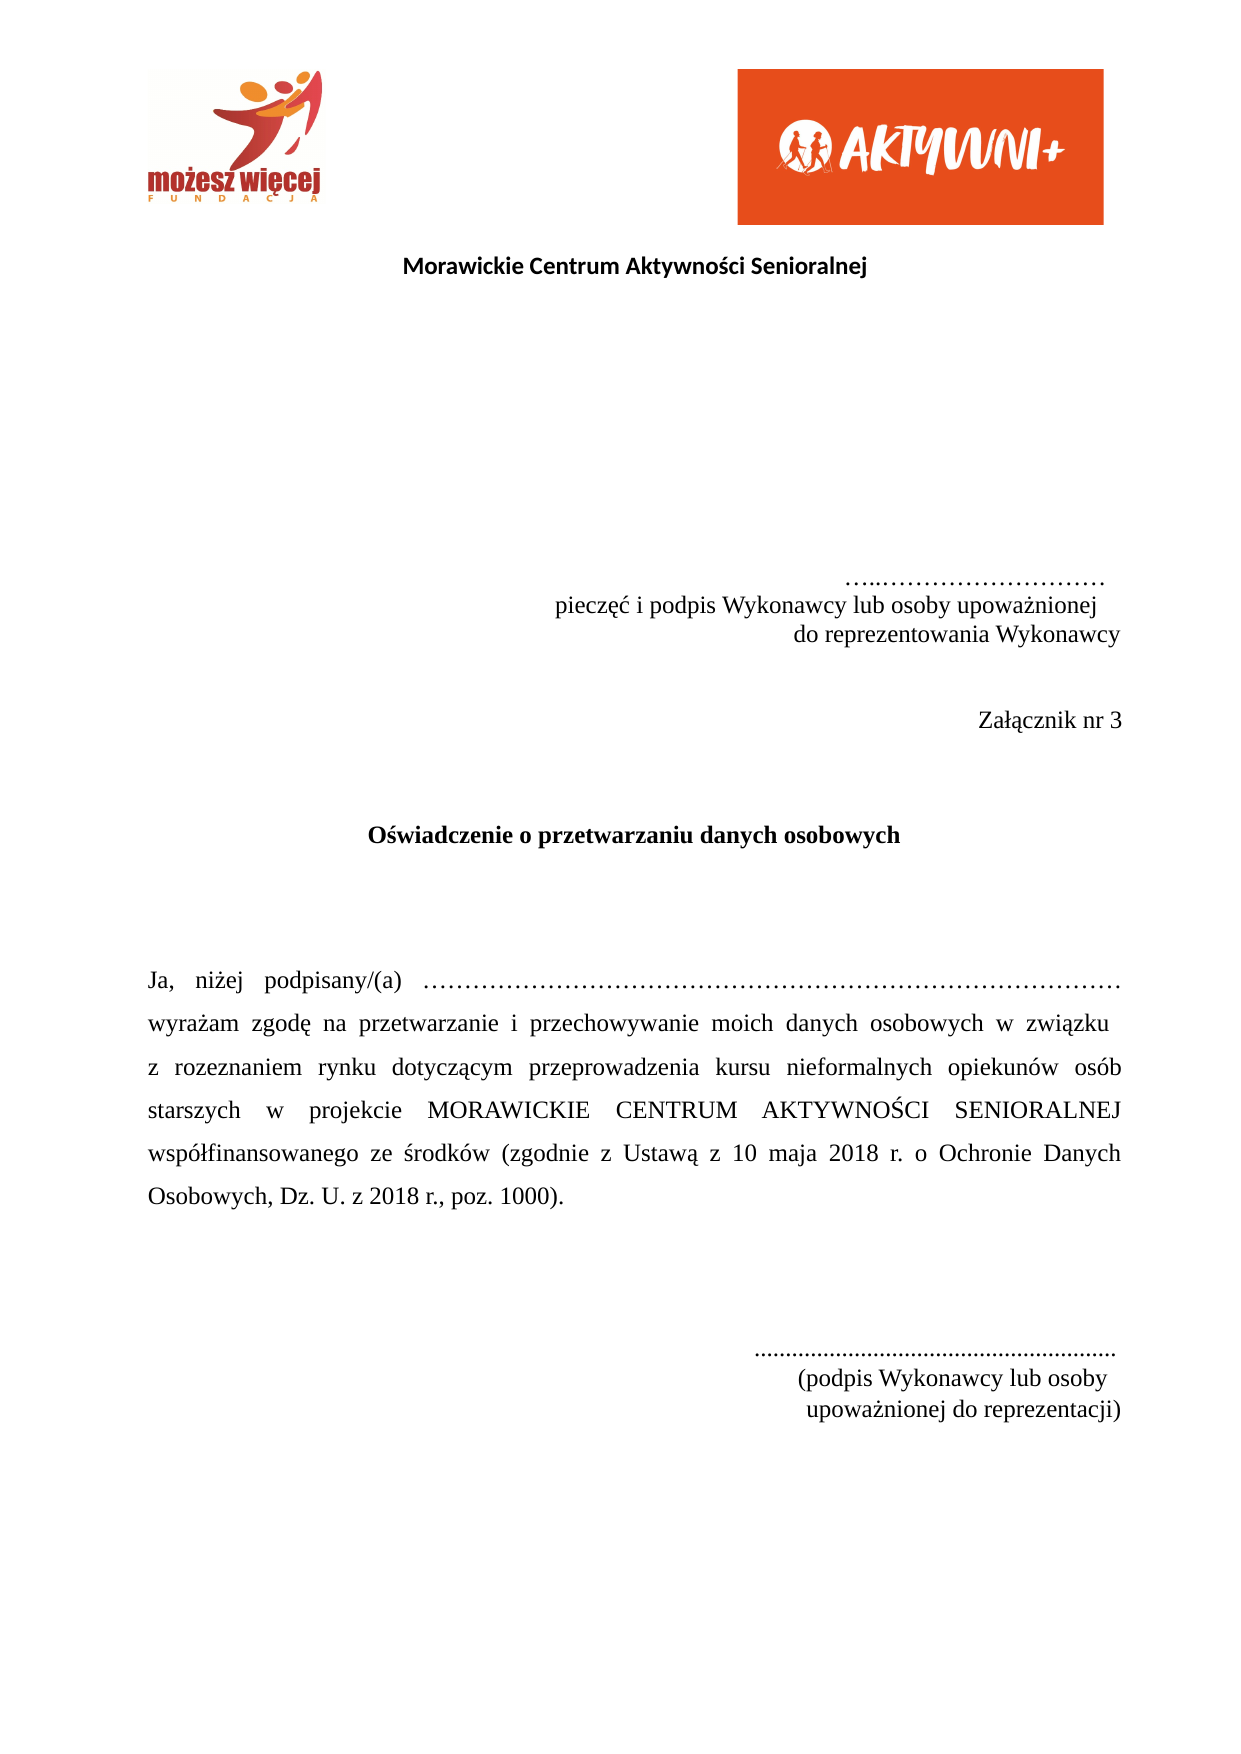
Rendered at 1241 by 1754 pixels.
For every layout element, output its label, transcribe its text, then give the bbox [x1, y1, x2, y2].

text pieczęć i podpis Wykonawcy lub osoby upoważnionej [148, 590, 1097, 619]
text Oświadczenie o przetwarzaniu danych osobowych [148, 820, 1120, 849]
text do reprezentowania Wykonawcy [185, 619, 1122, 648]
text Załącznik nr 3 [148, 705, 1122, 734]
text (podpis Wykonawcy lub osoby [798, 1363, 1122, 1392]
text …..……………………… [843, 562, 1122, 590]
text Ja, niżej podpisany/(a) ………………………………………………………………………… wyrażam zgodę na przetwarzanie i przechowywanie moich danych osobowych w związku z rozeznaniem rynku dotyczącym przeprowadzenia kursu nieformalnych opiekunów osób starszych w projekcie MORAWICKIE CENTRUM AKTYWNOŚCI SENIORALNEJ współfinansowanego ze środków (zgodnie z Ustawą z 10 maja 2018 r. o Ochronie Danych Osobowych, Dz. U. z 2018 r., poz. 1000). [148, 965, 1122, 1210]
text .......................................................... [754, 1333, 1122, 1361]
text upoważnionej do reprezentacji) [806, 1394, 1122, 1423]
